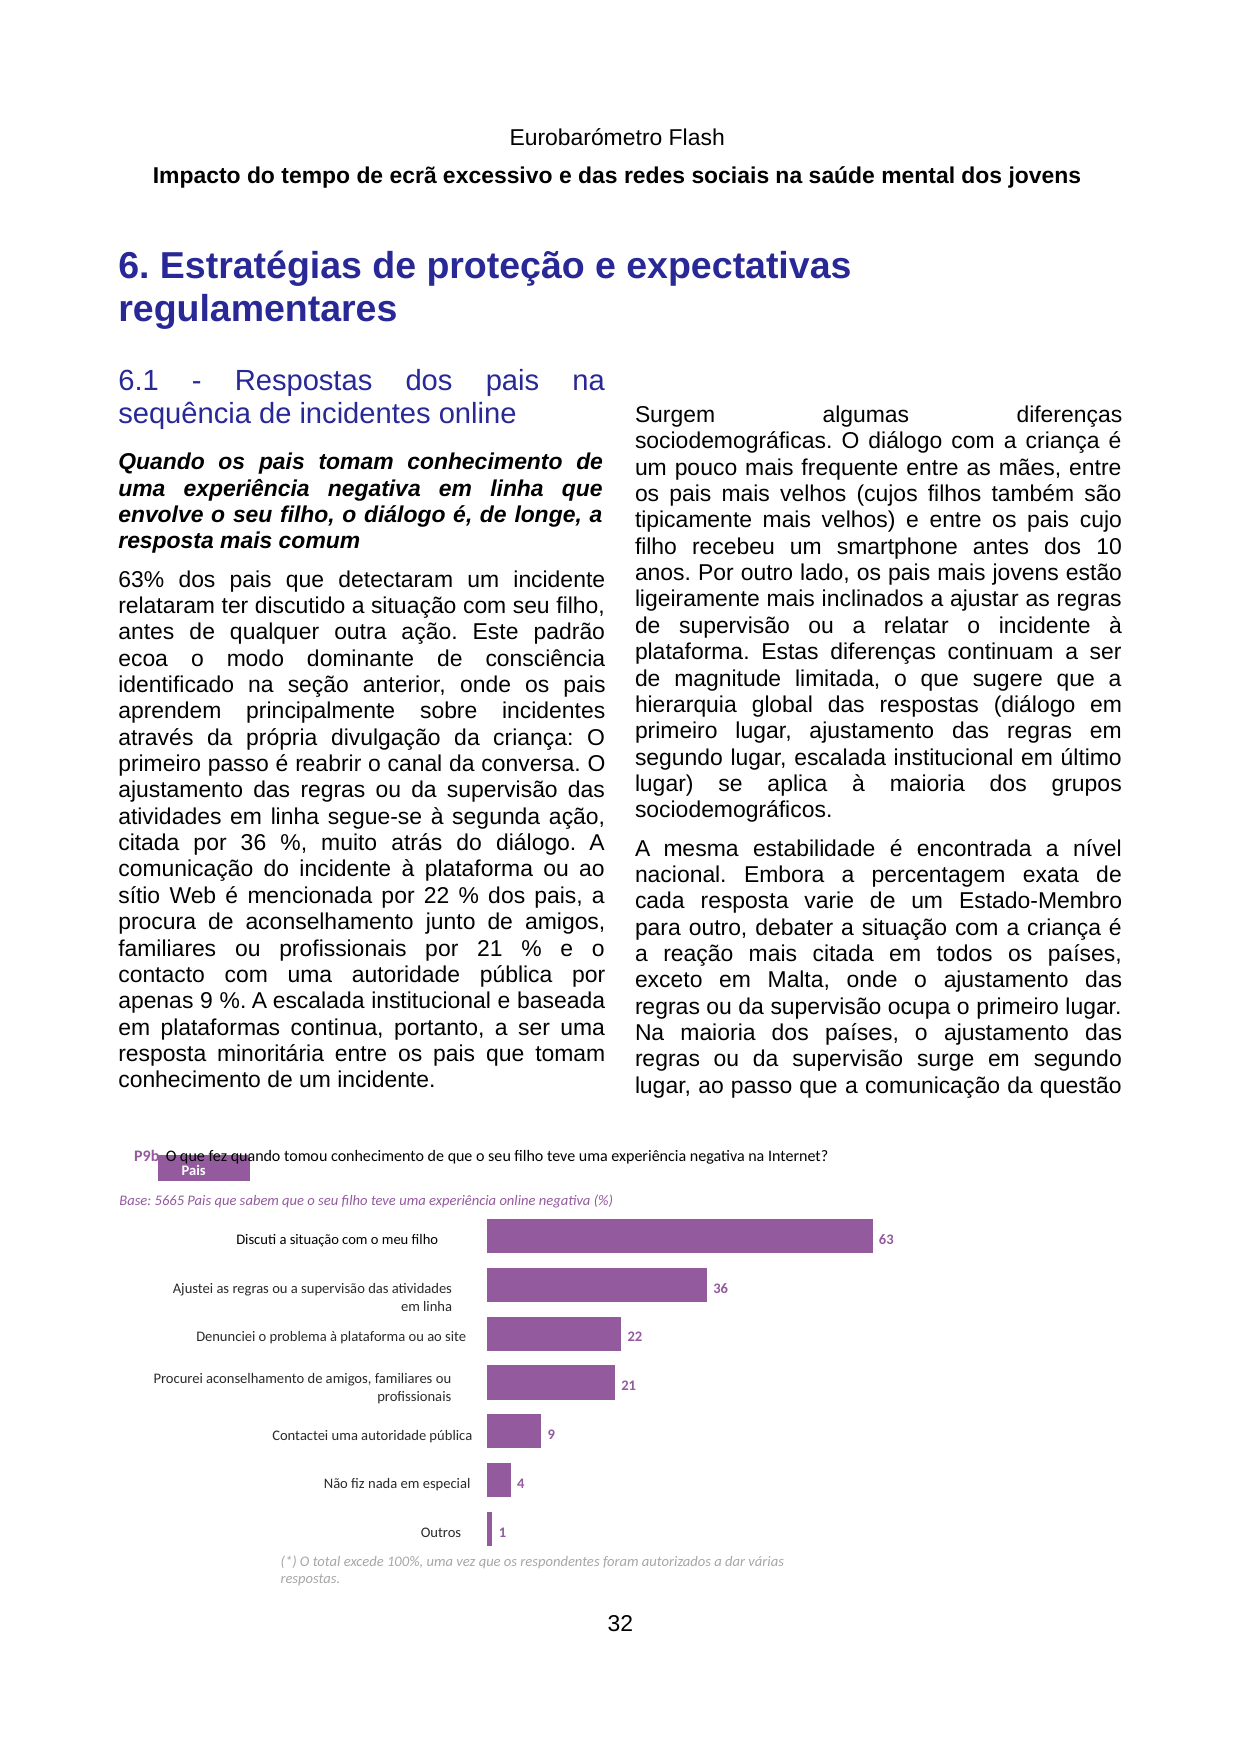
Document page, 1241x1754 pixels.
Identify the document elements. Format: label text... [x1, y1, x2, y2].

text 63% dos pais que detectaram um incidente relataram ter discutido a situação com seu filho, antes de qualquer outra ação. Este padrão ecoa o modo dominante de consciência identificado na seção anterior, onde os pais aprendem principalmente sobre incidentes através da própria divulgação da criança: O primeiro passo é reabrir o canal da conversa. O ajustamento das regras ou da supervisão das atividades em linha segue-se à segunda ação, citada por 36 %, muito atrás do diálogo. A comunicação do incidente à plataforma ou ao sítio Web é mencionada por 22 % dos pais, a procura de aconselhamento junto de amigos, familiares ou profissionais por 21 % e o contacto com uma autoridade pública por apenas 9 %. A escalada institucional e baseada em plataformas continua, portanto, a ser uma resposta minoritária entre os pais que tomam conhecimento de um incidente. [118, 566, 605, 1093]
subtitle 6. Estratégias de proteção e expectativas regulamentares [118, 243, 1122, 329]
subtitle 6.1 - Respostas dos pais na sequência de incidentes online [118, 363, 605, 430]
text Surgem algumas diferenças sociodemográficas. O diálogo com a criança é um pouco mais frequente entre as mães, entre os pais mais velhos (cujos filhos também são tipicamente mais velhos) e entre os pais cujo filho recebeu um smartphone antes dos 10 anos. Por outro lado, os pais mais jovens estão ligeiramente mais inclinados a ajustar as regras de supervisão ou a relatar o incidente à plataforma. Estas diferenças continuam a ser de magnitude limitada, o que sugere que a hierarquia global das respostas (diálogo em primeiro lugar, ajustamento das regras em segundo lugar, escalada institucional em último lugar) se aplica à maioria dos grupos sociodemográficos. [635, 401, 1122, 823]
text Quando os pais tomam conhecimento de uma experiência negativa em linha que envolve o seu filho, o diálogo é, de longe, a resposta mais comum [118, 448, 605, 554]
text A mesma estabilidade é encontrada a nível nacional. Embora a percentagem exata de cada resposta varie de um Estado-Membro para outro, debater a situação com a criança é a reação mais citada em todos os países, exceto em Malta, onde o ajustamento das regras ou da supervisão ocupa o primeiro lugar. Na maioria dos países, o ajustamento das regras ou da supervisão surge em segundo lugar, ao passo que a comunicação da questão [635, 834, 1122, 1098]
